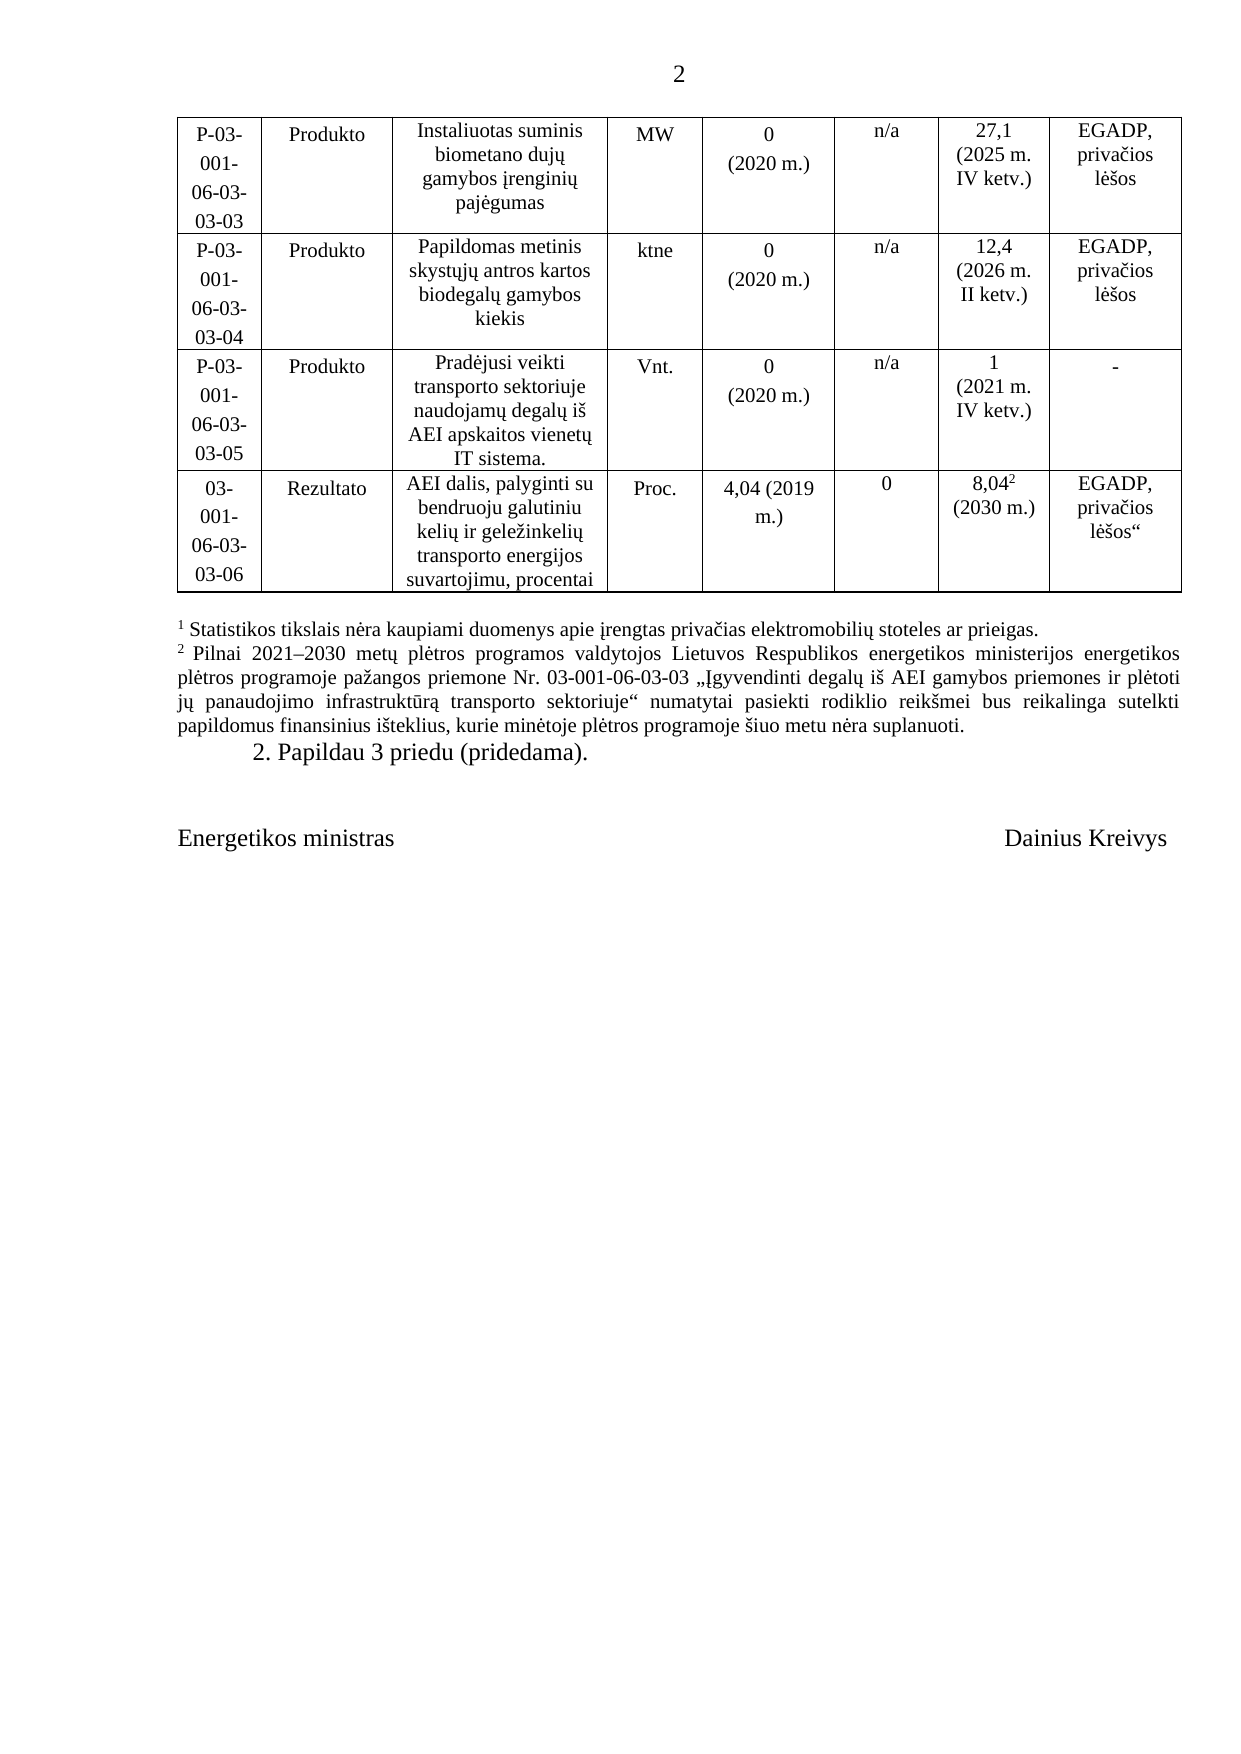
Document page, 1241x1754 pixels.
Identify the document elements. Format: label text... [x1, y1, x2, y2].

table_cell 0 [835, 471, 938, 591]
table_cell 12,4 (2026 m. II ketv.) [939, 234, 1049, 349]
text 2 Pilnai 2021–2030 metų plėtros programos valdytojos Lietuvos Respublikos energetikos ministerijos energetikos plėtros programoje pažangos priemone Nr. 03-001-06-03-03 „Įgyvendinti degalų iš AEI gamybos priemones ir plėtoti jų panaudojimo infrastruktūrą transporto sektoriuje“ numatytai pasiekti rodiklio reikšmei bus reikalinga sutelkti papildomus finansinius išteklius, kurie minėtoje plėtros programoje šiuo metu nėra suplanuoti. [177, 641, 1181, 737]
table_cell P-03-001-06-03-03-04 [178, 234, 261, 349]
table_cell 8,042 (2030 m.) [939, 471, 1049, 591]
table_cell AEI dalis, palyginti su bendruoju galutiniu kelių ir geležinkelių transporto energijos suvartojimu, procentai [393, 471, 607, 591]
table_cell Pradėjusi veikti transporto sektoriuje naudojamų degalų iš AEI apskaitos vienetų IT sistema. [393, 350, 607, 470]
table_cell MW [608, 118, 702, 233]
table_cell EGADP, privačios lėšos [1050, 118, 1181, 233]
table_cell Rezultato [262, 471, 392, 591]
table_cell Produkto [262, 234, 392, 349]
table_cell Produkto [262, 118, 392, 233]
table_cell P-03-001-06-03-03-03 [178, 118, 261, 233]
table_cell n/a [835, 234, 938, 349]
table_cell Produkto [262, 350, 392, 470]
table_cell Vnt. [608, 350, 702, 470]
table_cell ktne [608, 234, 702, 349]
table_cell n/a [835, 350, 938, 470]
table_cell 27,1 (2025 m. IV ketv.) [939, 118, 1049, 233]
table_cell 4,04 (2019 m.) [703, 471, 834, 591]
table_cell EGADP, privačios lėšos [1050, 234, 1181, 349]
table_cell n/a [835, 118, 938, 233]
table_cell Papildomas metinis skystųjų antros kartos biodegalų gamybos kiekis [393, 234, 607, 349]
text 2. Papildau 3 priedu (pridedama). [177, 737, 1181, 766]
text 1 Statistikos tikslais nėra kaupiami duomenys apie įrengtas privačias elektromobilių stoteles ar prieigas. [177, 616, 1181, 641]
table_cell Proc. [608, 471, 702, 591]
table_cell Instaliuotas suminis biometano dujų gamybos įrenginių pajėgumas [393, 118, 607, 233]
table_cell 1 (2021 m. IV ketv.) [939, 350, 1049, 470]
table_cell P-03-001-06-03-03-05 [178, 350, 261, 470]
table_cell EGADP, privačios lėšos“ [1050, 471, 1181, 591]
table_cell 0 (2020 m.) [703, 350, 834, 470]
table_cell 0 (2020 m.) [703, 234, 834, 349]
text Energetikos ministras Dainius Kreivys [177, 823, 1181, 852]
table_cell 0 (2020 m.) [703, 118, 834, 233]
table_cell 03-001-06-03-03-06 [178, 471, 261, 591]
table_cell - [1050, 350, 1181, 470]
